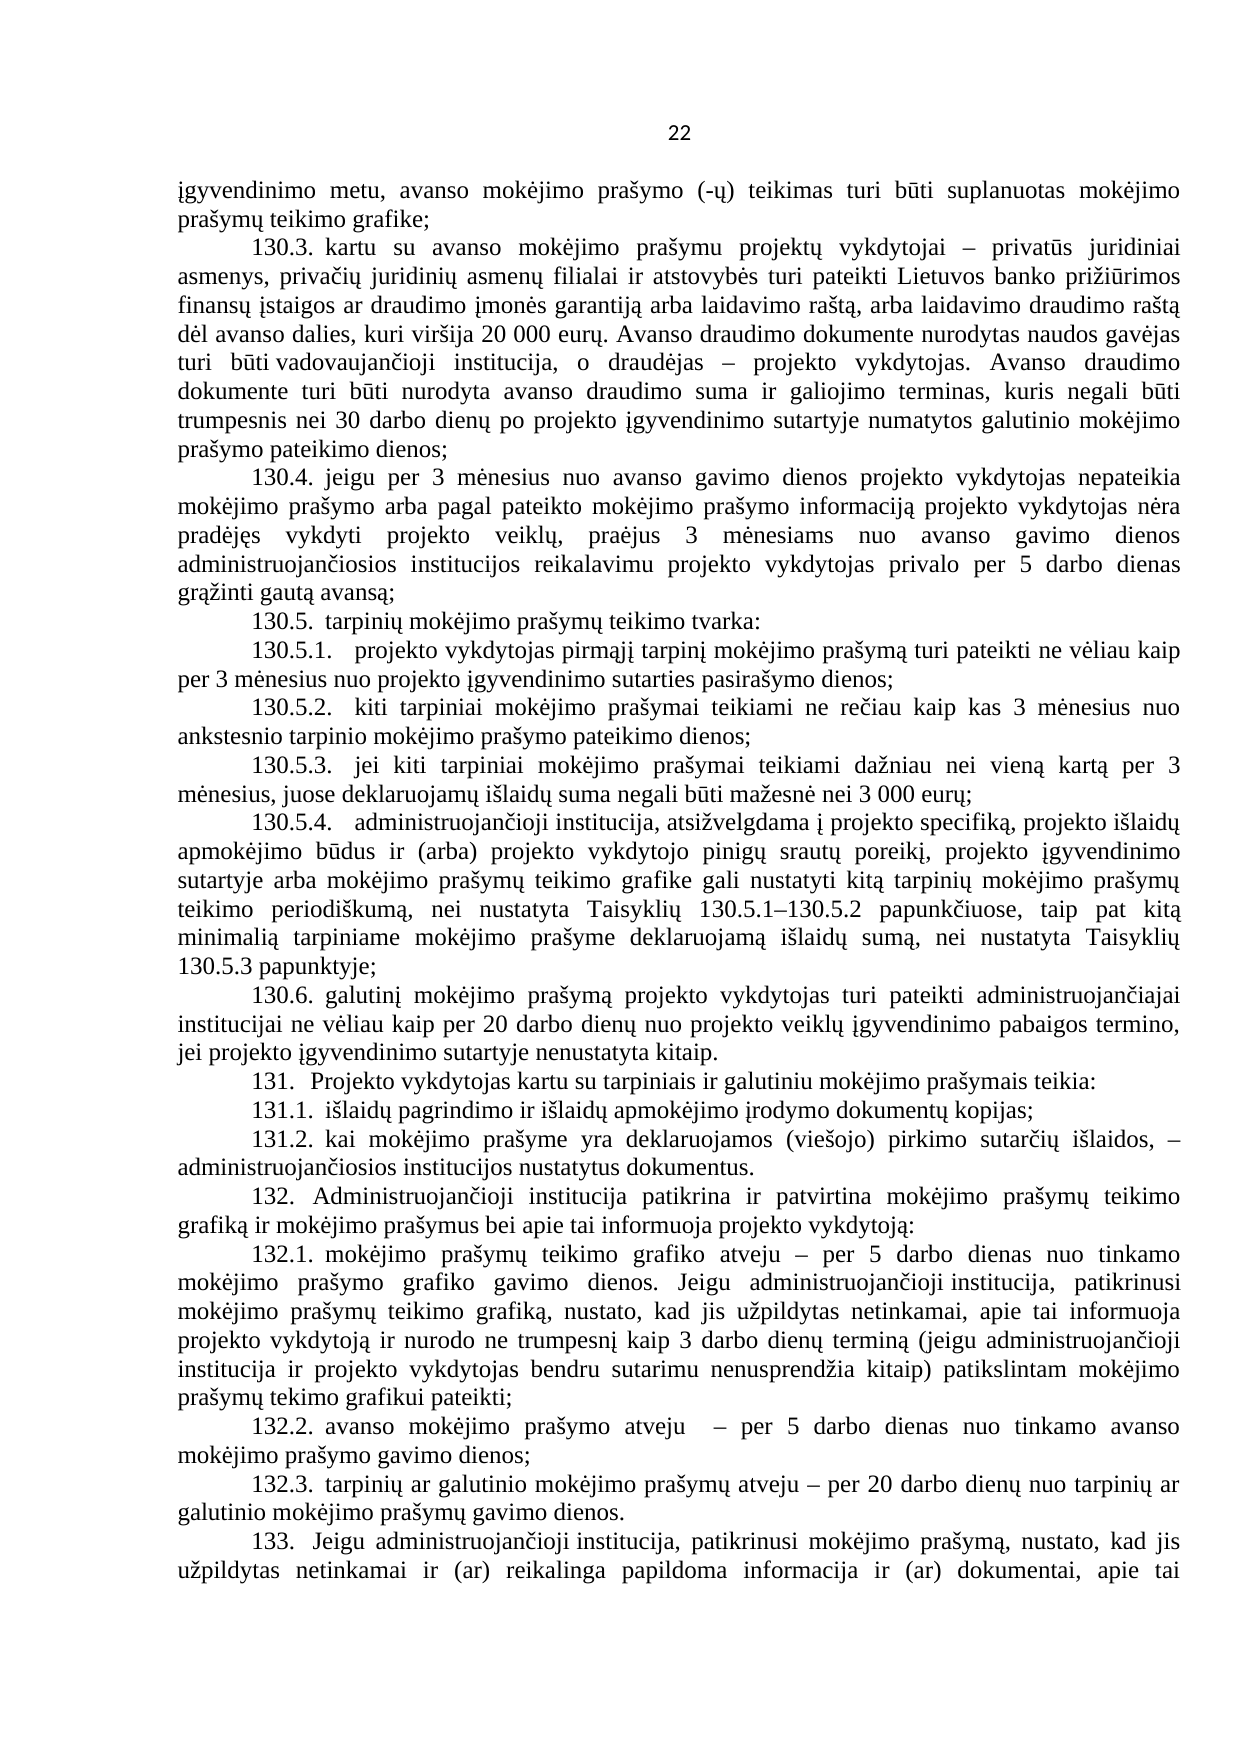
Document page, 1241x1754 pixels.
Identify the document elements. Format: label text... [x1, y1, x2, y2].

text 130.4. jeigu per 3 mėnesius nuo avanso gavimo dienos projekto vykdytojas nepateikia mokėjimo prašymo arba pagal pateikto mokėjimo prašymo informaciją projekto vykdytojas nėra pradėjęs vykdyti projekto veiklų, praėjus 3 mėnesiams nuo avanso gavimo dienos administruojančiosios institucijos reikalavimu projekto vykdytojas privalo per 5 darbo dienas grąžinti gautą avansą; [177, 462, 1181, 606]
text 130.6. galutinį mokėjimo prašymą projekto vykdytojas turi pateikti administruojančiajai institucijai ne vėliau kaip per 20 darbo dienų nuo projekto veiklų įgyvendinimo pabaigos termino, jei projekto įgyvendinimo sutartyje nenustatyta kitaip. [177, 980, 1181, 1066]
text 130.5.4. administruojančioji institucija, atsižvelgdama į projekto specifiką, projekto išlaidų apmokėjimo būdus ir (arba) projekto vykdytojo pinigų srautų poreikį, projekto įgyvendinimo sutartyje arba mokėjimo prašymų teikimo grafike gali nustatyti kitą tarpinių mokėjimo prašymų teikimo periodiškumą, nei nustatyta Taisyklių 130.5.1–130.5.2 papunkčiuose, taip pat kitą minimalią tarpiniame mokėjimo prašyme deklaruojamą išlaidų sumą, nei nustatyta Taisyklių 130.5.3 papunktyje; [177, 807, 1181, 980]
text 130.5.3. jei kiti tarpiniai mokėjimo prašymai teikiami dažniau nei vieną kartą per 3 mėnesius, juose deklaruojamų išlaidų suma negali būti mažesnė nei 3 000 eurų; [177, 750, 1181, 807]
text 132.2. avanso mokėjimo prašymo atveju – per 5 darbo dienas nuo tinkamo avanso mokėjimo prašymo gavimo dienos; [177, 1411, 1181, 1469]
text 130.5. tarpinių mokėjimo prašymų teikimo tvarka: [177, 606, 1181, 635]
text 132. Administruojančioji institucija patikrina ir patvirtina mokėjimo prašymų teikimo grafiką ir mokėjimo prašymus bei apie tai informuoja projekto vykdytoją: [177, 1181, 1181, 1239]
text 131.2. kai mokėjimo prašyme yra deklaruojamos (viešojo) pirkimo sutarčių išlaidos, – administruojančiosios institucijos nustatytus dokumentus. [177, 1124, 1181, 1181]
text įgyvendinimo metu, avanso mokėjimo prašymo (-ų) teikimas turi būti suplanuotas mokėjimo prašymų teikimo grafike; [177, 175, 1181, 232]
text 132.3. tarpinių ar galutinio mokėjimo prašymų atveju – per 20 darbo dienų nuo tarpinių ar galutinio mokėjimo prašymų gavimo dienos. [177, 1469, 1181, 1526]
text 133. Jeigu administruojančioji institucija, patikrinusi mokėjimo prašymą, nustato, kad jis užpildytas netinkamai ir (ar) reikalinga papildoma informacija ir (ar) dokumentai, apie tai [177, 1526, 1181, 1584]
text 130.5.2. kiti tarpiniai mokėjimo prašymai teikiami ne rečiau kaip kas 3 mėnesius nuo ankstesnio tarpinio mokėjimo prašymo pateikimo dienos; [177, 692, 1181, 750]
text 131. Projekto vykdytojas kartu su tarpiniais ir galutiniu mokėjimo prašymais teikia: [177, 1066, 1181, 1095]
text 130.5.1. projekto vykdytojas pirmąjį tarpinį mokėjimo prašymą turi pateikti ne vėliau kaip per 3 mėnesius nuo projekto įgyvendinimo sutarties pasirašymo dienos; [177, 635, 1181, 692]
text 132.1. mokėjimo prašymų teikimo grafiko atveju – per 5 darbo dienas nuo tinkamo mokėjimo prašymo grafiko gavimo dienos. Jeigu administruojančioji institucija, patikrinusi mokėjimo prašymų teikimo grafiką, nustato, kad jis užpildytas netinkamai, apie tai informuoja projekto vykdytoją ir nurodo ne trumpesnį kaip 3 darbo dienų terminą (jeigu administruojančioji institucija ir projekto vykdytojas bendru sutarimu nenusprendžia kitaip) patikslintam mokėjimo prašymų tekimo grafikui pateikti; [177, 1239, 1181, 1411]
text 130.3. kartu su avanso mokėjimo prašymu projektų vykdytojai – privatūs juridiniai asmenys, privačių juridinių asmenų filialai ir atstovybės turi pateikti Lietuvos banko prižiūrimos finansų įstaigos ar draudimo įmonės garantiją arba laidavimo raštą, arba laidavimo draudimo raštą dėl avanso dalies, kuri viršija 20 000 eurų. Avanso draudimo dokumente nurodytas naudos gavėjas turi būti vadovaujančioji institucija, o draudėjas – projekto vykdytojas. Avanso draudimo dokumente turi būti nurodyta avanso draudimo suma ir galiojimo terminas, kuris negali būti trumpesnis nei 30 darbo dienų po projekto įgyvendinimo sutartyje numatytos galutinio mokėjimo prašymo pateikimo dienos; [177, 232, 1181, 462]
text 131.1. išlaidų pagrindimo ir išlaidų apmokėjimo įrodymo dokumentų kopijas; [177, 1095, 1181, 1124]
